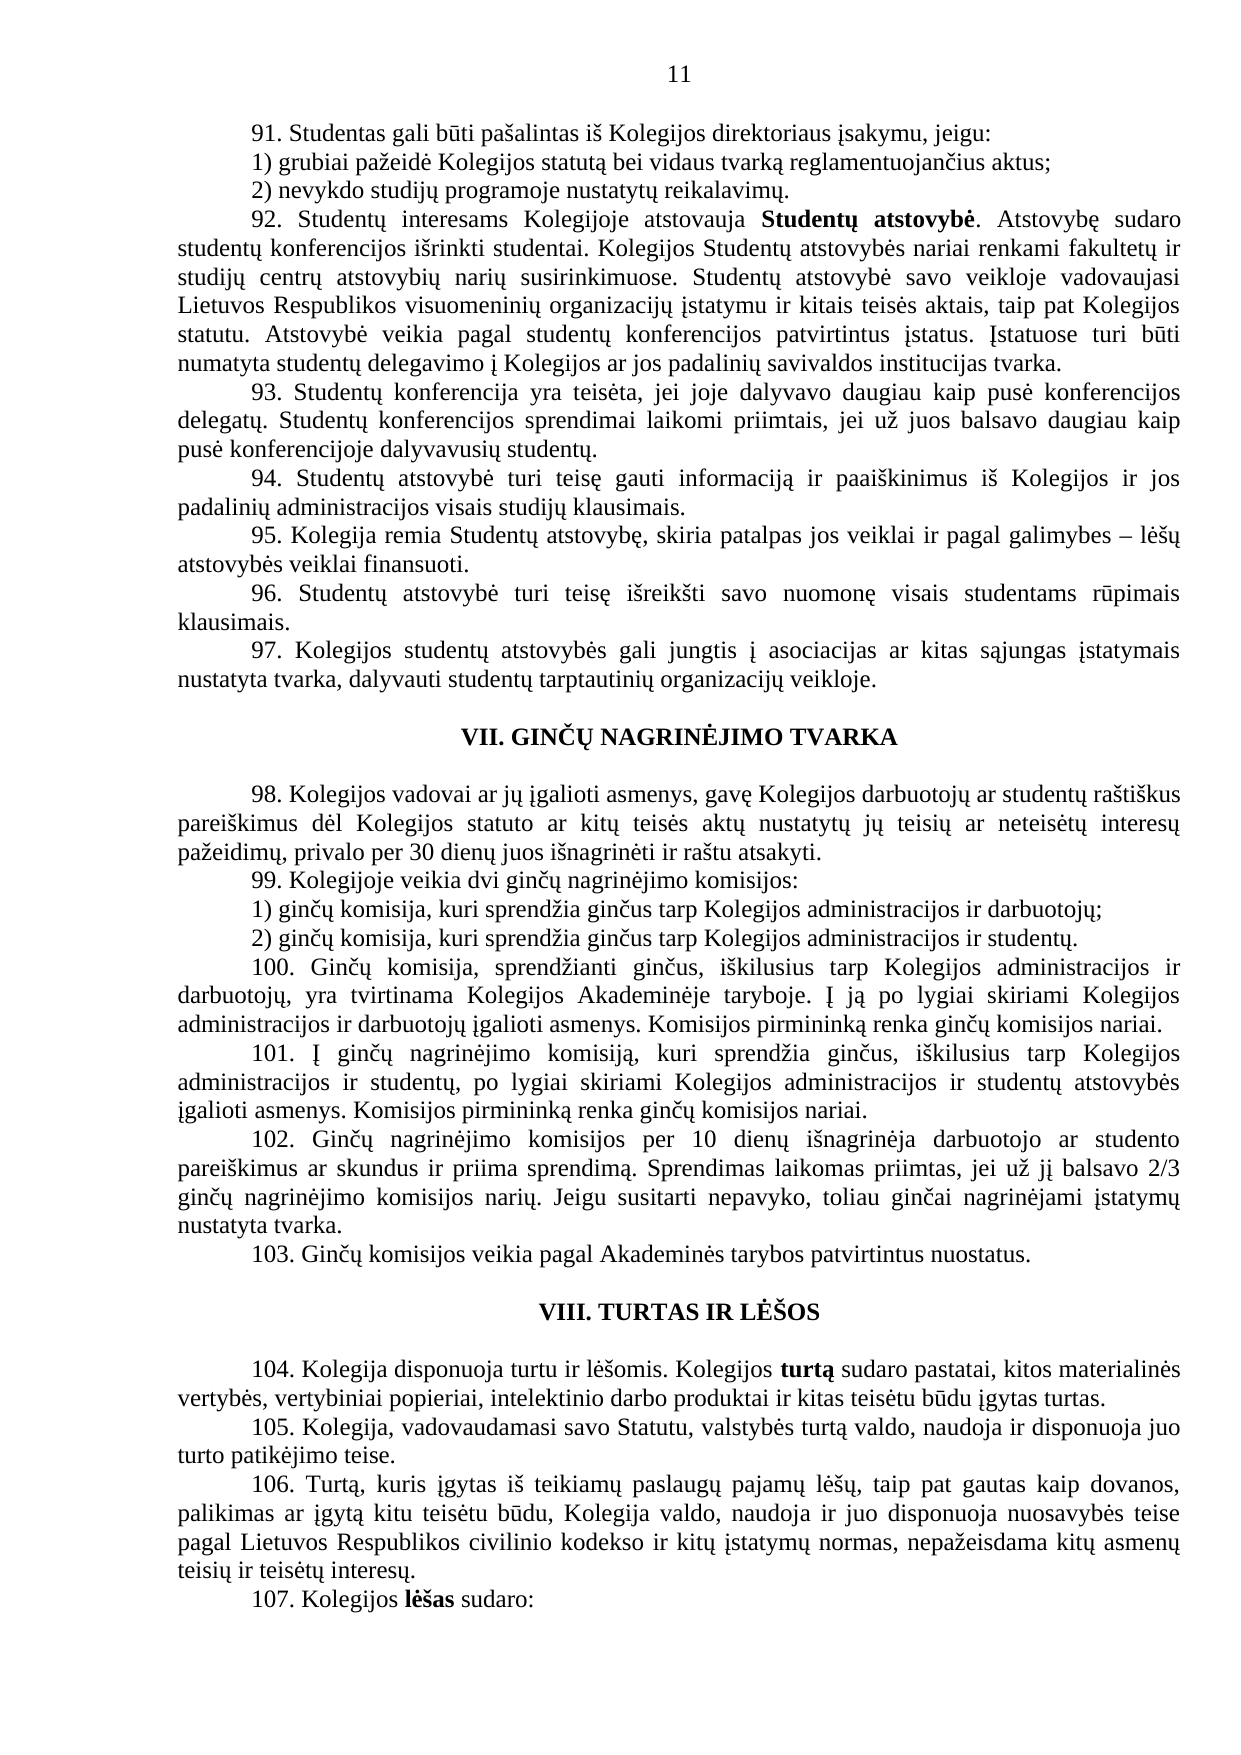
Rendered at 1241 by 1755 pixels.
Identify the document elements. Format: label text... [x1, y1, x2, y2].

text 92. Studentų interesams Kolegijoje atstovauja Studentų atstovybė. Atstovybę sudaro studentų konferencijos išrinkti studentai. Kolegijos Studentų atstovybės nariai renkami fakultetų ir studijų centrų atstovybių narių susirinkimuose. Studentų atstovybė savo veikloje vadovaujasi Lietuvos Respublikos visuomeninių organizacijų įstatymu ir kitais teisės aktais, taip pat Kolegijos statutu. Atstovybė veikia pagal studentų konferencijos patvirtintus įstatus. Įstatuose turi būti numatyta studentų delegavimo į Kolegijos ar jos padalinių savivaldos institucijas tvarka. [177, 204, 1181, 377]
text 98. Kolegijos vadovai ar jų įgalioti asmenys, gavę Kolegijos darbuotojų ar studentų raštiškus pareiškimus dėl Kolegijos statuto ar kitų teisės aktų nustatytų jų teisių ar neteisėtų interesų pažeidimų, privalo per 30 dienų juos išnagrinėti ir raštu atsakyti. [177, 779, 1181, 866]
text VIII. TURTAS IR LĖŠOS [177, 1297, 1181, 1326]
text 2) ginčų komisija, kuri sprendžia ginčus tarp Kolegijos administracijos ir studentų. [177, 923, 1181, 952]
text 96. Studentų atstovybė turi teisę išreikšti savo nuomonę visais studentams rūpimais klausimais. [177, 578, 1181, 636]
text 101. Į ginčų nagrinėjimo komisiją, kuri sprendžia ginčus, iškilusius tarp Kolegijos administracijos ir studentų, po lygiai skiriami Kolegijos administracijos ir studentų atstovybės įgalioti asmenys. Komisijos pirmininką renka ginčų komisijos nariai. [177, 1038, 1181, 1124]
text 95. Kolegija remia Studentų atstovybę, skiria patalpas jos veiklai ir pagal galimybes – lėšų atstovybės veiklai finansuoti. [177, 521, 1181, 578]
text 94. Studentų atstovybė turi teisę gauti informaciją ir paaiškinimus iš Kolegijos ir jos padalinių administracijos visais studijų klausimais. [177, 463, 1181, 521]
text 93. Studentų konferencija yra teisėta, jei joje dalyvavo daugiau kaip pusė konferencijos delegatų. Studentų konferencijos sprendimai laikomi priimtais, jei už juos balsavo daugiau kaip pusė konferencijoje dalyvavusių studentų. [177, 377, 1181, 463]
text 107. Kolegijos lėšas sudaro: [177, 1584, 1181, 1613]
text 104. Kolegija disponuoja turtu ir lėšomis. Kolegijos turtą sudaro pastatai, kitos materialinės vertybės, vertybiniai popieriai, intelektinio darbo produktai ir kitas teisėtu būdu įgytas turtas. [177, 1354, 1181, 1412]
text 103. Ginčų komisijos veikia pagal Akademinės tarybos patvirtintus nuostatus. [177, 1239, 1181, 1268]
text VII. GINČŲ NAGRINĖJIMO TVARKA [177, 722, 1181, 751]
text 2) nevykdo studijų programoje nustatytų reikalavimų. [177, 176, 1181, 204]
text 100. Ginčų komisija, sprendžianti ginčus, iškilusius tarp Kolegijos administracijos ir darbuotojų, yra tvirtinama Kolegijos Akademinėje taryboje. Į ją po lygiai skiriami Kolegijos administracijos ir darbuotojų įgalioti asmenys. Komisijos pirmininką renka ginčų komisijos nariai. [177, 952, 1181, 1038]
text 99. Kolegijoje veikia dvi ginčų nagrinėjimo komisijos: [177, 866, 1181, 894]
text 102. Ginčų nagrinėjimo komisijos per 10 dienų išnagrinėja darbuotojo ar studento pareiškimus ar skundus ir priima sprendimą. Sprendimas laikomas priimtas, jei už jį balsavo 2/3 ginčų nagrinėjimo komisijos narių. Jeigu susitarti nepavyko, toliau ginčai nagrinėjami įstatymų nustatyta tvarka. [177, 1124, 1181, 1239]
text 97. Kolegijos studentų atstovybės gali jungtis į asociacijas ar kitas sąjungas įstatymais nustatyta tvarka, dalyvauti studentų tarptautinių organizacijų veikloje. [177, 636, 1181, 693]
text 1) ginčų komisija, kuri sprendžia ginčus tarp Kolegijos administracijos ir darbuotojų; [177, 894, 1181, 923]
text 1) grubiai pažeidė Kolegijos statutą bei vidaus tvarką reglamentuojančius aktus; [177, 147, 1181, 176]
text 105. Kolegija, vadovaudamasi savo Statutu, valstybės turtą valdo, naudoja ir disponuoja juo turto patikėjimo teise. [177, 1412, 1181, 1469]
text 91. Studentas gali būti pašalintas iš Kolegijos direktoriaus įsakymu, jeigu: [177, 118, 1181, 147]
text 106. Turtą, kuris įgytas iš teikiamų paslaugų pajamų lėšų, taip pat gautas kaip dovanos, palikimas ar įgytą kitu teisėtu būdu, Kolegija valdo, naudoja ir juo disponuoja nuosavybės teise pagal Lietuvos Respublikos civilinio kodekso ir kitų įstatymų normas, nepažeisdama kitų asmenų teisių ir teisėtų interesų. [177, 1469, 1181, 1584]
